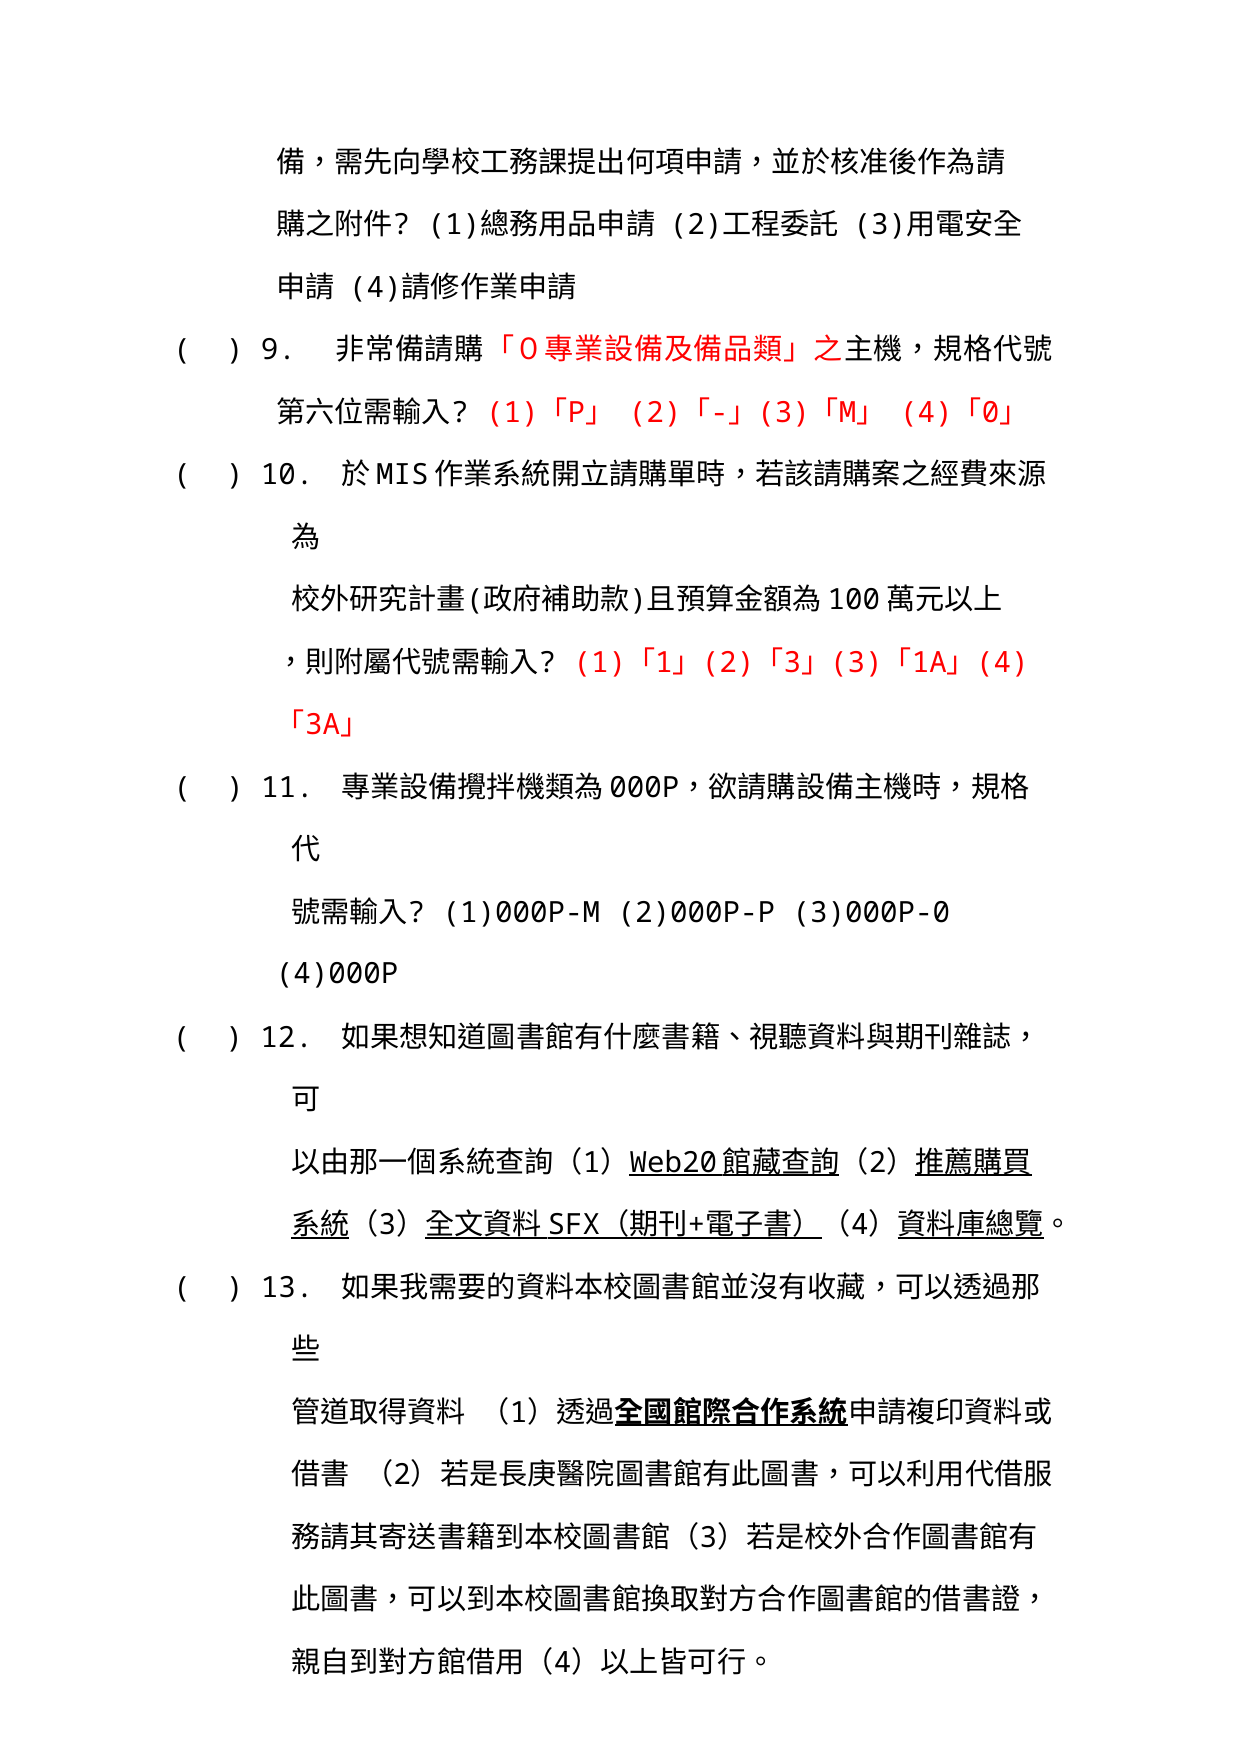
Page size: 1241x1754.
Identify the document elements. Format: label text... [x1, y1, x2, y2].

text 購之附件? (1)總務用品申請 (2)工程委託 (3)用電安全 [276, 180, 1053, 243]
list 非常備請購「０專業設備及備品類」之主機，規格代號第六位需輸入? (1)「P」 (2)「-」(3)「M」 (4)「0」 [173, 305, 1053, 430]
list 專業設備攪拌機類為000P，欲請購設備主機時，規格代 [173, 743, 1053, 868]
text 校外研究計畫(政府補助款)且預算金額為100萬元以上 [276, 555, 1053, 618]
text 管道取得資料 （1）透過全國館際合作系統申請複印資料或借書 （2）若是長庚醫院圖書館有此圖書，可以利用代借服務請其寄送書籍到本校圖書館（3）若是校外合作圖書館有此圖書，可以到本校圖書館換取對方合作圖書館的借書證，親自到對方館借用（4）以上皆可行。 [291, 1368, 1053, 1680]
list 於MIS作業系統開立請購單時，若該請購案之經費來源為 [173, 430, 1053, 555]
list 如果想知道圖書館有什麼書籍、視聽資料與期刊雜誌，可 [173, 993, 1053, 1118]
text ，則附屬代號需輸入? (1)「1」(2)「3」(3)「1A」(4)「3A」 [276, 618, 1053, 743]
text 備，需先向學校工務課提出何項申請，並於核准後作為請 [276, 118, 1053, 180]
text 以由那一個系統查詢（1）Web20館藏查詢（2）推薦購買系統（3）全文資料SFX（期刊+電子書）（4）資料庫總覽。 [291, 1118, 1053, 1243]
list 如果我需要的資料本校圖書館並沒有收藏，可以透過那些 [173, 1243, 1053, 1368]
text 號需輸入? (1)000P-M (2)000P-P (3)000P-0 (4)000P [276, 868, 1053, 993]
text 申請 (4)請修作業申請 [261, 243, 1053, 305]
